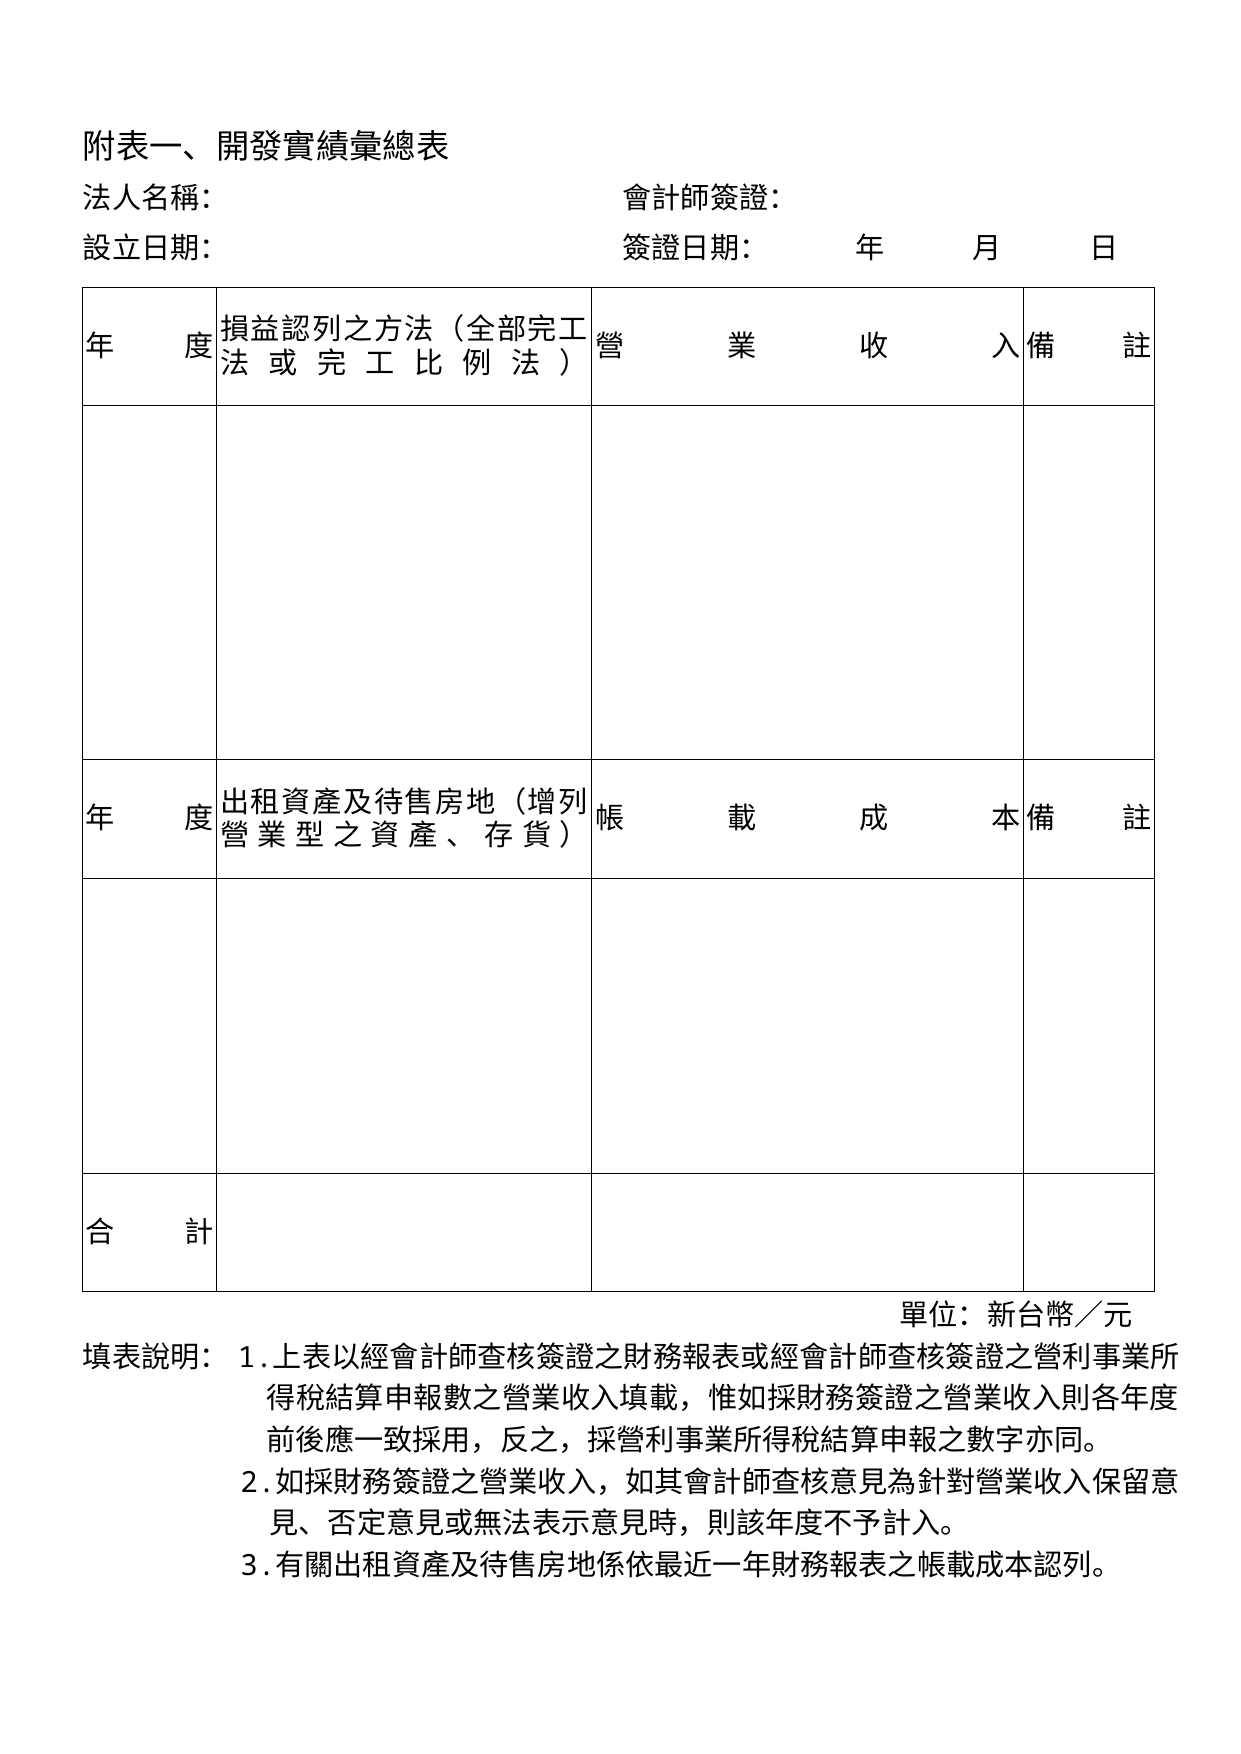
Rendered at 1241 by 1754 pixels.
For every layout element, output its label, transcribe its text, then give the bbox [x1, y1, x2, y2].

table_cell [83, 406, 216, 759]
text 3.有關出租資產及待售房地係依最近一年財務報表之帳載成本認列。 [240, 1542, 1181, 1584]
text 法人名稱： 會計師簽證： [83, 168, 1181, 218]
table_cell [217, 406, 591, 759]
table_header 損益認列之方法（全部完工法或完工比例法） [217, 288, 591, 405]
table_cell 帳載成本 [592, 760, 1023, 877]
table_cell [592, 1174, 1023, 1291]
table_cell [1024, 1174, 1154, 1291]
text 填表說明： 1.上表以經會計師查核簽證之財務報表或經會計師查核簽證之營利事業所得稅結算申報數之營業收入填載，惟如採財務簽證之營業收入則各年度前後應一致採用，反之，採營利事業所得稅結算申報之數字亦同。 [83, 1334, 1181, 1459]
text 附表一、開發實績彙總表 [83, 118, 1181, 168]
table_cell [592, 406, 1023, 759]
table_cell 備註 [1024, 760, 1154, 877]
table_header 營業收入 [592, 288, 1023, 405]
text 單位：新台幣／元 [83, 1292, 1181, 1334]
table_header 備註 [1024, 288, 1154, 405]
table_cell [1024, 879, 1154, 1173]
table_cell [217, 1174, 591, 1291]
table_header 年度 [83, 288, 216, 405]
text 設立日期： 簽證日期： 年 月 日 [83, 218, 1181, 268]
table_cell 年度 [83, 760, 216, 877]
text 2.如採財務簽證之營業收入，如其會計師查核意見為針對營業收入保留意見、否定意見或無法表示意見時，則該年度不予計入。 [240, 1459, 1181, 1542]
table_cell [1024, 406, 1154, 759]
table_cell 合計 [83, 1174, 216, 1291]
table_cell [83, 879, 216, 1173]
table_cell 出租資產及待售房地（增列營業型之資產、存貨） [217, 760, 591, 877]
table_cell [217, 879, 591, 1173]
table_cell [592, 879, 1023, 1173]
